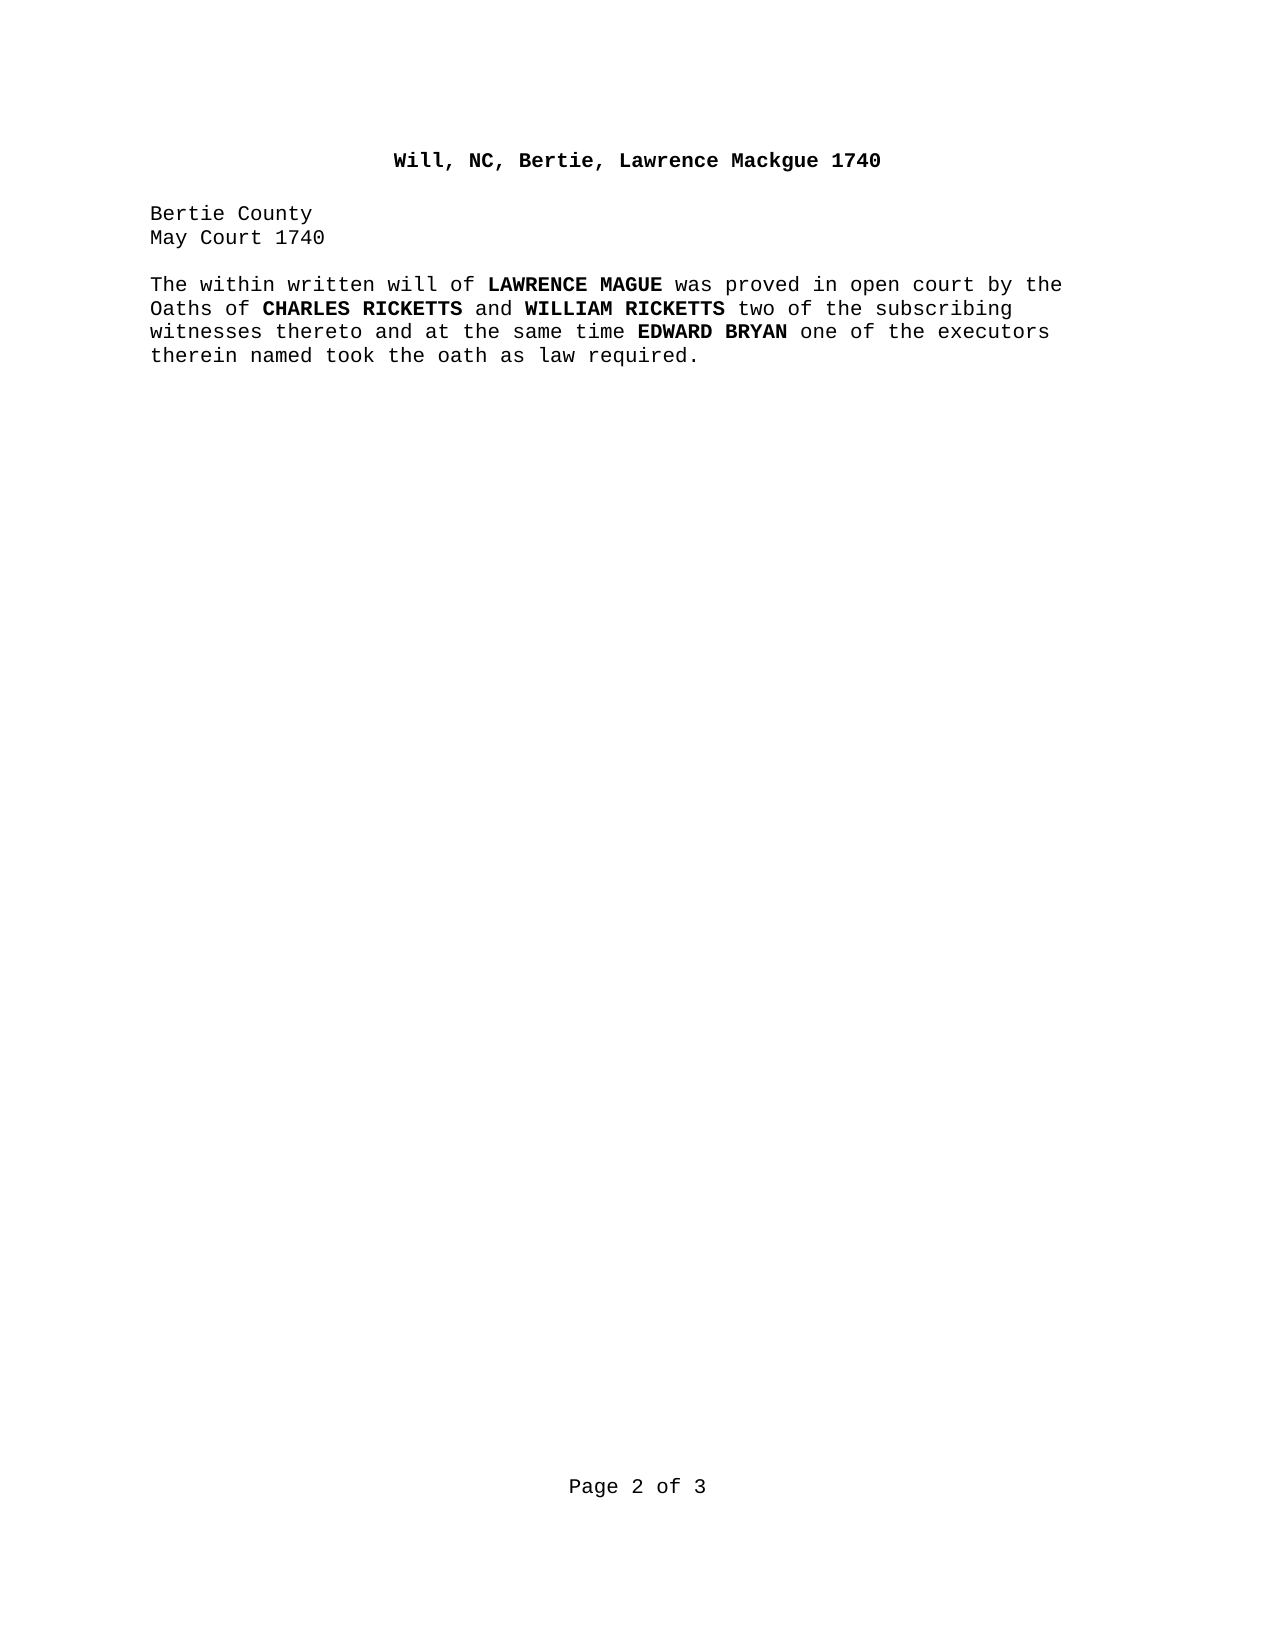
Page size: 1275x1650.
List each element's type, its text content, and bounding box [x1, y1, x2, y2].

text The within written will of Lawrence MaGue was proved in open court by the Oaths of Charles RickettS and William Ricketts two of the subscribing witnesses thereto and at the same time Edward Bryan one of the executors therein named took the oath as law required. [150, 274, 1125, 369]
text Bertie County [150, 203, 1125, 227]
text May Court 1740 [150, 227, 1125, 250]
